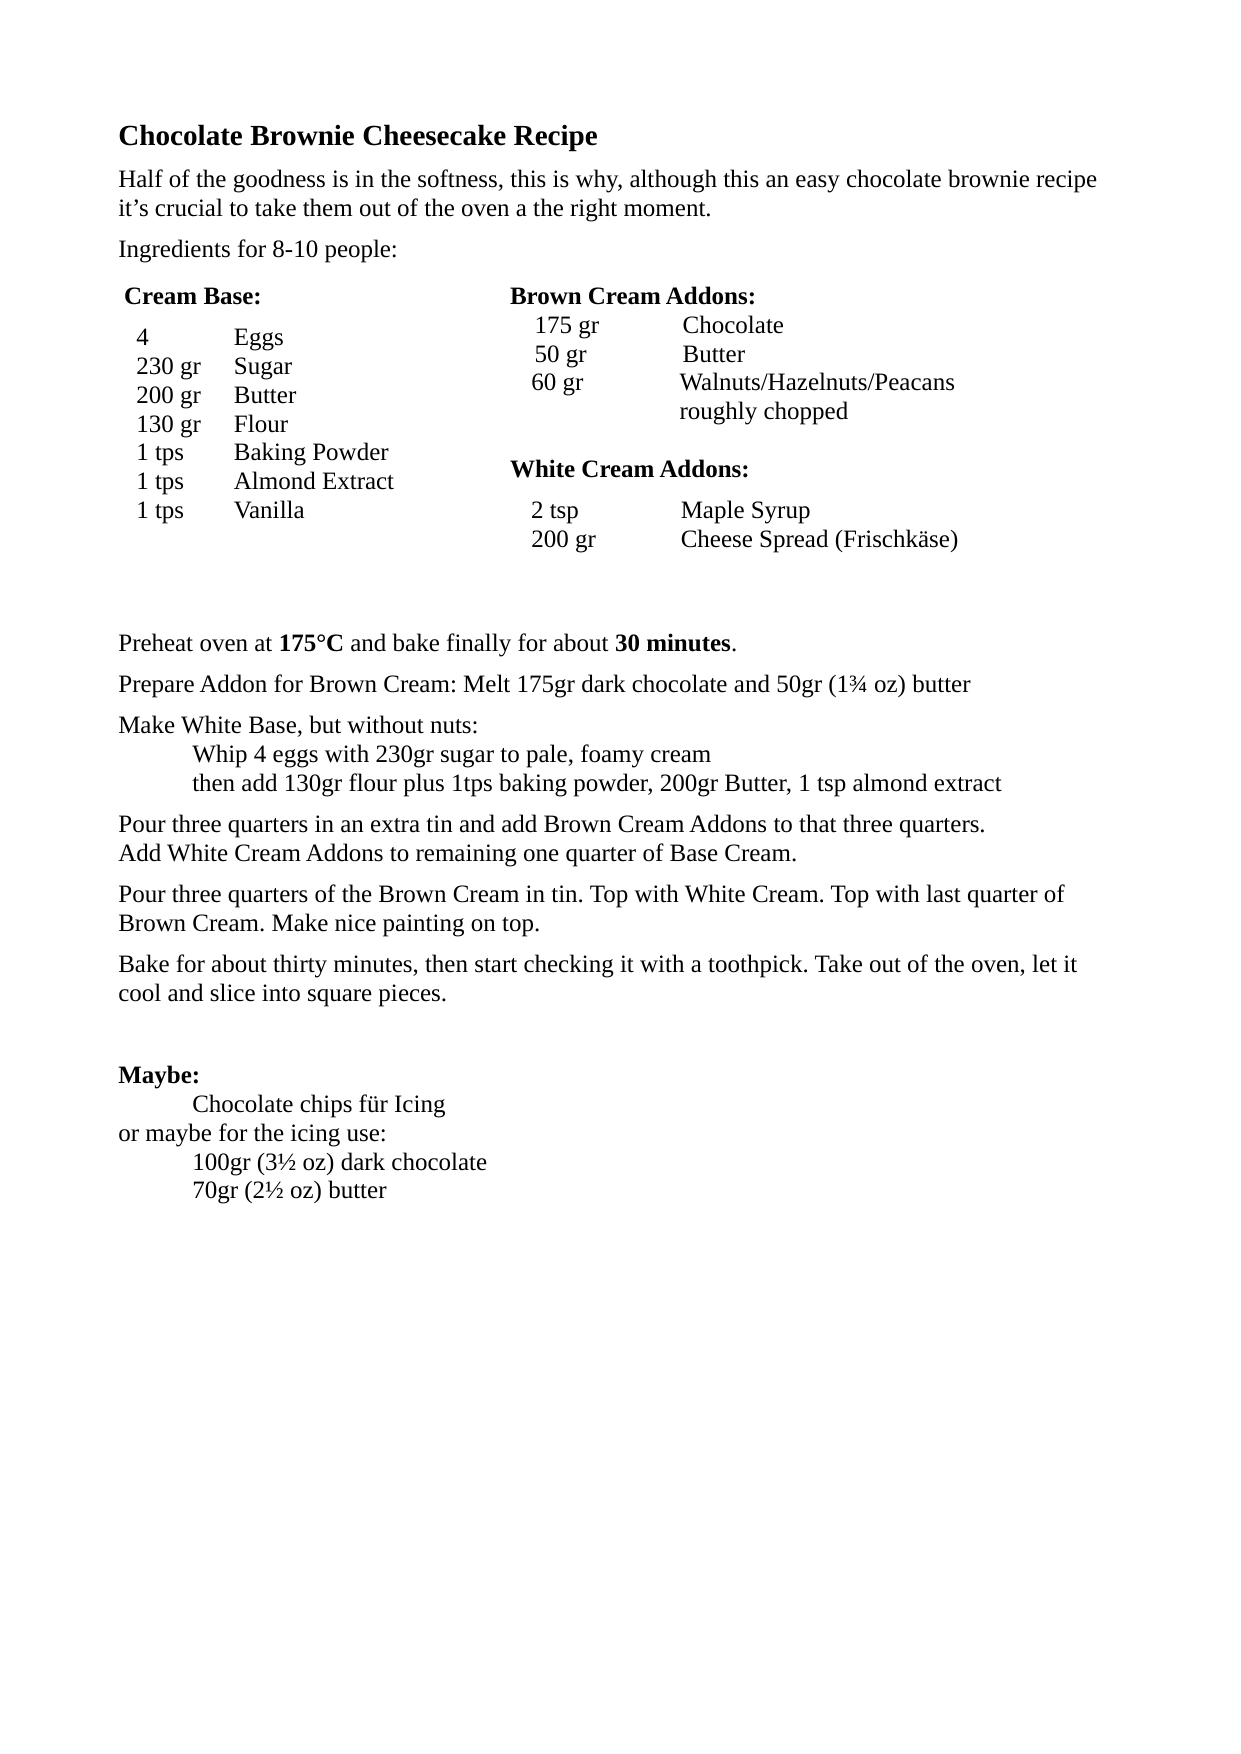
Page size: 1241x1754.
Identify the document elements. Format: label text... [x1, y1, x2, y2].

table_cell 60 gr [531, 368, 679, 425]
text Chocolate chips für Icing [118, 1089, 1122, 1118]
table_header Chocolate [679, 310, 1116, 339]
table_cell 1 tps [135, 495, 233, 524]
text Ingredients for 8-10 people: [118, 234, 1122, 263]
table_header Brown Cream Addons: White Cream Addons: [504, 275, 1122, 587]
text Pour three quarters in an extra tin and add Brown Cream Addons to that three quarters. Add White Cream Addons to remaining one quarter of Base Cream. [118, 809, 1122, 867]
text or maybe for the icing use: [118, 1118, 1122, 1147]
text Half of the goodness is in the softness, this is why, although this an easy chocolate brownie recipe it’s crucial to take them out of the oven a the right moment. [118, 164, 1122, 222]
table_header Maple Syrup [680, 495, 1117, 524]
table_cell Vanilla [233, 495, 430, 524]
table_cell 50 gr [531, 339, 679, 367]
table_header 175 gr [531, 310, 679, 339]
text Make White Base, but without nuts: Whip 4 eggs with 230gr sugar to pale, foamy cream then add 130gr flour plus 1tps baking powder, 200gr Butter, 1 tsp almond extract [118, 711, 1122, 797]
text Preheat oven at 175°C and bake finally for about 30 minutes. [118, 628, 1122, 657]
table_header 4 [135, 323, 233, 351]
table_cell Flour [233, 409, 430, 437]
table_cell Baking Powder [233, 438, 430, 466]
text 100gr (3½ oz) dark chocolate 70gr (2½ oz) butter [118, 1147, 1122, 1204]
table_header 2 tsp [531, 495, 680, 524]
text Chocolate Brownie Cheesecake Recipe [118, 118, 1122, 152]
table_cell 1 tps [135, 466, 233, 495]
text Pour three quarters of the Brown Cream in tin. Top with White Cream. Top with last quarter of Brown Cream. Make nice painting on top. [118, 879, 1122, 937]
table_cell 130 gr [135, 409, 233, 437]
text Maybe: [118, 1061, 1122, 1089]
text Bake for about thirty minutes, then start checking it with a toothpick. Take out of the oven, let it cool and slice into square pieces. [118, 949, 1122, 1007]
table_cell 200 gr [531, 524, 680, 552]
table_cell 200 gr [135, 380, 233, 409]
table_cell 230 gr [135, 351, 233, 380]
table_header [453, 275, 504, 587]
table_cell Cheese Spread (Frischkäse) [680, 524, 1117, 552]
table_cell 1 tps [135, 438, 233, 466]
table_cell Butter [233, 380, 430, 409]
table_cell Almond Extract [233, 466, 430, 495]
table_cell Sugar [233, 351, 430, 380]
table_header Eggs [233, 323, 430, 351]
text Prepare Addon for Brown Cream: Melt 175gr dark chocolate and 50gr (1¾ oz) butter [118, 669, 1122, 698]
table_header Cream Base: [118, 275, 453, 587]
table_cell Walnuts/Hazelnuts/Peacans roughly chopped [679, 368, 1116, 425]
table_cell Butter [679, 339, 1116, 367]
